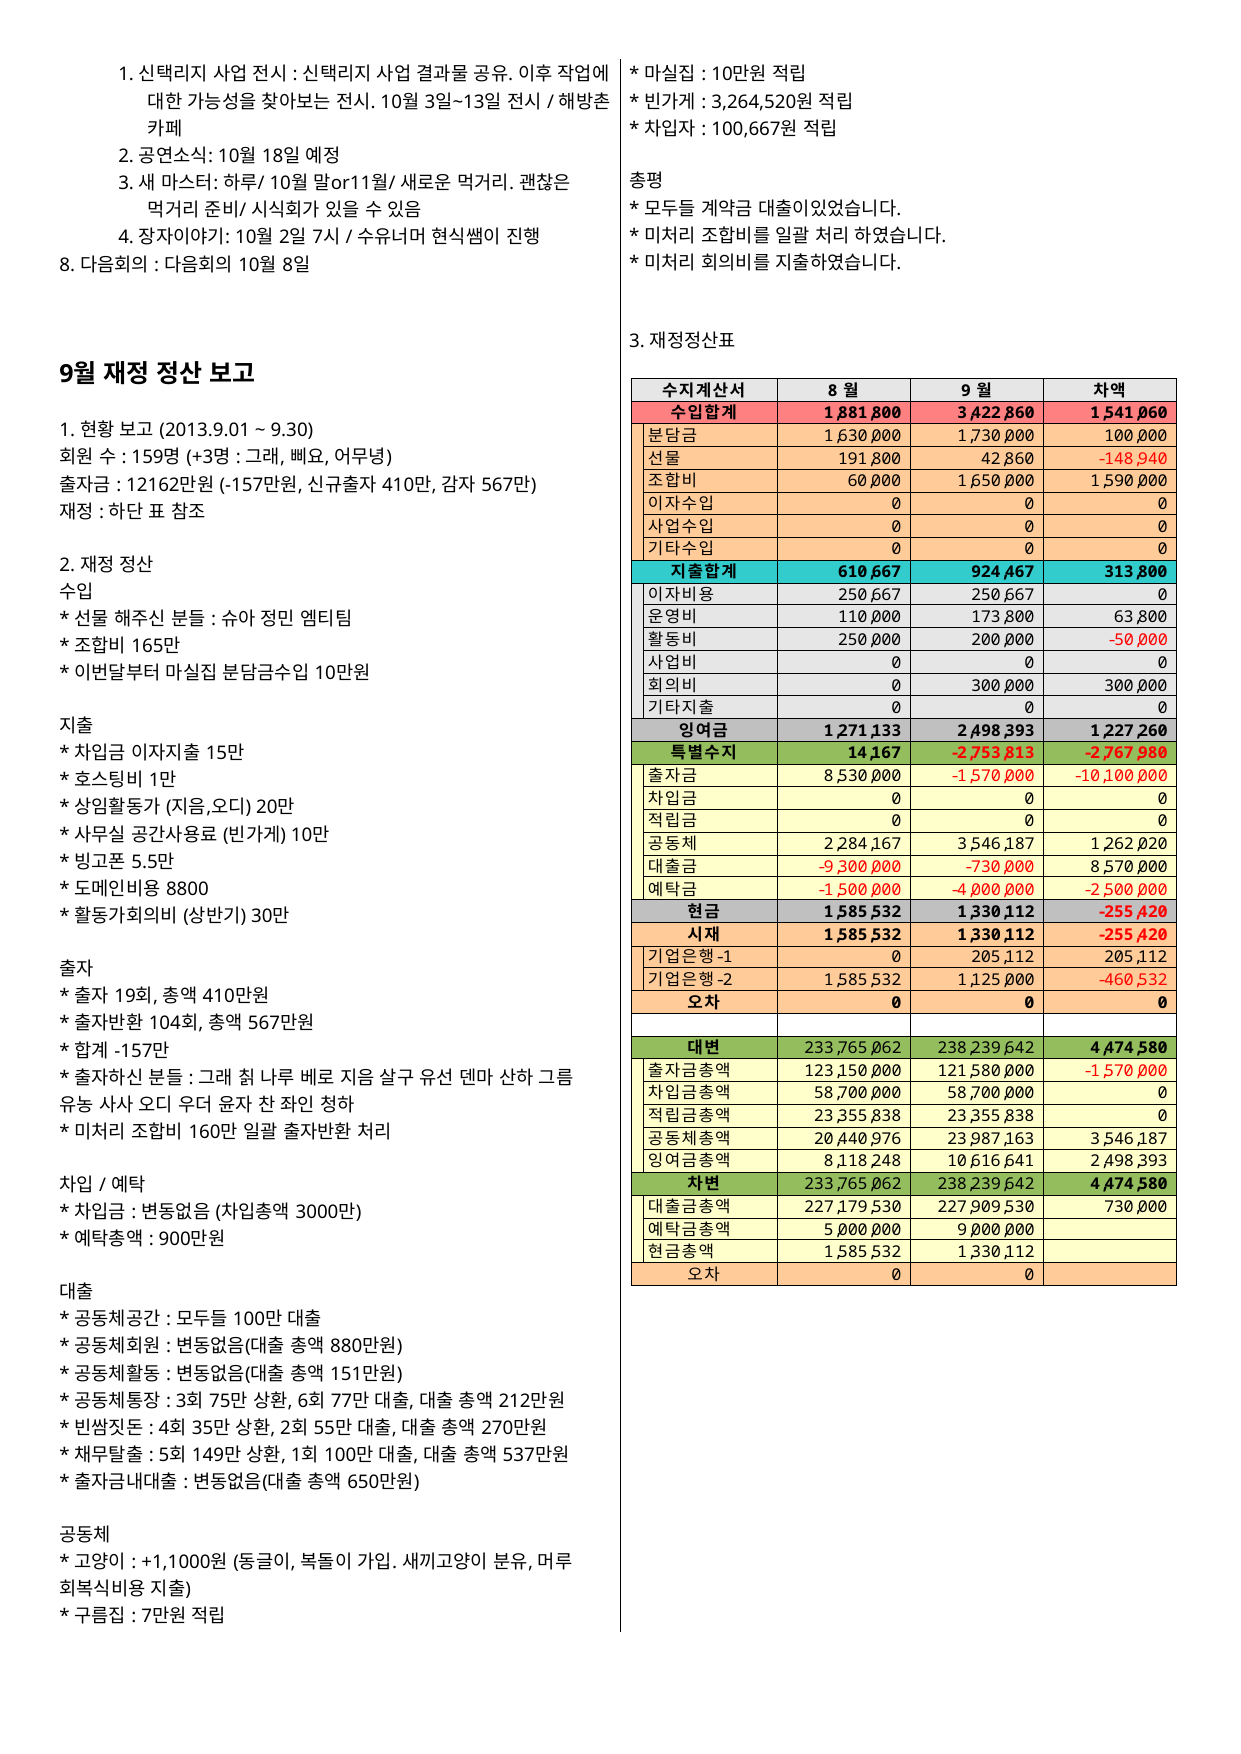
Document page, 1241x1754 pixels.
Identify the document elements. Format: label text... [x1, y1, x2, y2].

text * 공동체회원 : 변동없음(대출 총액 880만원) [59, 1331, 611, 1358]
text 대출 [59, 1277, 611, 1304]
text * 공동체활동 : 변동없음(대출 총액 151만원) [59, 1358, 611, 1385]
text * 빈쌈짓돈 : 4회 35만 상환, 2회 55만 대출, 대출 총액 270만원 [59, 1412, 611, 1440]
list 신택리지 사업 전시 : 신택리지 사업 결과물 공유. 이후 작업에 대한 가능성을 찾아보는 전시. 10월 3일~13일 전시 / 해방촌 카페 [118, 59, 611, 141]
text * 구름집 : 7만원 적립 [59, 1601, 611, 1628]
text * 미처리 회의비를 지출하였습니다. [629, 248, 1181, 275]
text * 출자금내대출 : 변동없음(대출 총액 650만원) [59, 1467, 611, 1494]
text 9월 재정 정산 보고 [59, 353, 611, 389]
text * 상임활동가 (지음,오디) 20만 [59, 792, 611, 819]
text * 합계 -157만 [59, 1035, 611, 1062]
list 장자이야기: 10월 2일 7시 / 수유너머 현식쌤이 진행 [118, 222, 611, 249]
list 새 마스터: 하루/ 10월 말or11월/ 새로운 먹거리. 괜찮은 먹거리 준비/ 시식회가 있을 수 있음 [118, 168, 611, 222]
text 총평 [629, 166, 1181, 193]
text * 차입자 : 100,667원 적립 [629, 113, 1181, 141]
text 출자 [59, 954, 611, 981]
text 차입 / 예탁 [59, 1169, 611, 1197]
text * 호스팅비 1만 [59, 765, 611, 792]
text * 마실집 : 10만원 적립 [629, 59, 1181, 86]
text 지출 [59, 711, 611, 738]
text * 미처리 조합비를 일괄 처리 하였습니다. [629, 221, 1181, 248]
text * 빙고폰 5.5만 [59, 847, 611, 874]
list 공연소식: 10월 18일 예정 [118, 141, 611, 168]
text * 이번달부터 마실집 분담금수입 10만원 [59, 658, 611, 685]
text * 활동가회의비 (상반기) 30만 [59, 901, 611, 928]
text 출자금 : 12162만원 (-157만원, 신규출자 410만, 감자 567만) [59, 469, 611, 496]
text * 출자반환 104회, 총액 567만원 [59, 1008, 611, 1035]
text * 차입금 : 변동없음 (차입총액 3000만) [59, 1197, 611, 1224]
text * 출자하신 분들 : 그래 칡 나루 베로 지음 살구 유선 덴마 산하 그름 유농 사사 오디 우더 윤자 찬 좌인 청하 [59, 1062, 611, 1117]
text * 미처리 조합비 160만 일괄 출자반환 처리 [59, 1117, 611, 1144]
text * 채무탈출 : 5회 149만 상환, 1회 100만 대출, 대출 총액 537만원 [59, 1440, 611, 1467]
text * 출자 19회, 총액 410만원 [59, 981, 611, 1008]
text * 조합비 165만 [59, 631, 611, 658]
text 2. 재정 정산 [59, 549, 611, 576]
text * 공동체공간 : 모두들 100만 대출 [59, 1304, 611, 1331]
text * 예탁총액 : 900만원 [59, 1224, 611, 1251]
text 수입 [59, 576, 611, 603]
text * 고양이 : +1,1000원 (동글이, 복돌이 가입. 새끼고양이 분유, 머루 회복식비용 지출) [59, 1547, 611, 1601]
text 1. 현황 보고 (2013.9.01 ~ 9.30) [59, 415, 611, 442]
text * 모두들 계약금 대출이있었습니다. [629, 193, 1181, 221]
text * 빈가게 : 3,264,520원 적립 [629, 86, 1181, 113]
text * 도메인비용 8800 [59, 874, 611, 901]
text * 차입금 이자지출 15만 [59, 738, 611, 765]
text * 사무실 공간사용료 (빈가게) 10만 [59, 819, 611, 847]
text 재정 : 하단 표 참조 [59, 496, 611, 524]
text * 선물 해주신 분들 : 슈아 정민 엠티팀 [59, 603, 611, 631]
text 회원 수 : 159명 (+3명 : 그래, 삐요, 어무녕) [59, 442, 611, 469]
text 공동체 [59, 1519, 611, 1547]
text * 공동체통장 : 3회 75만 상환, 6회 77만 대출, 대출 총액 212만원 [59, 1385, 611, 1412]
text 3. 재정정산표 [629, 326, 1181, 353]
list 다음회의 : 다음회의 10월 8일 [59, 249, 611, 277]
